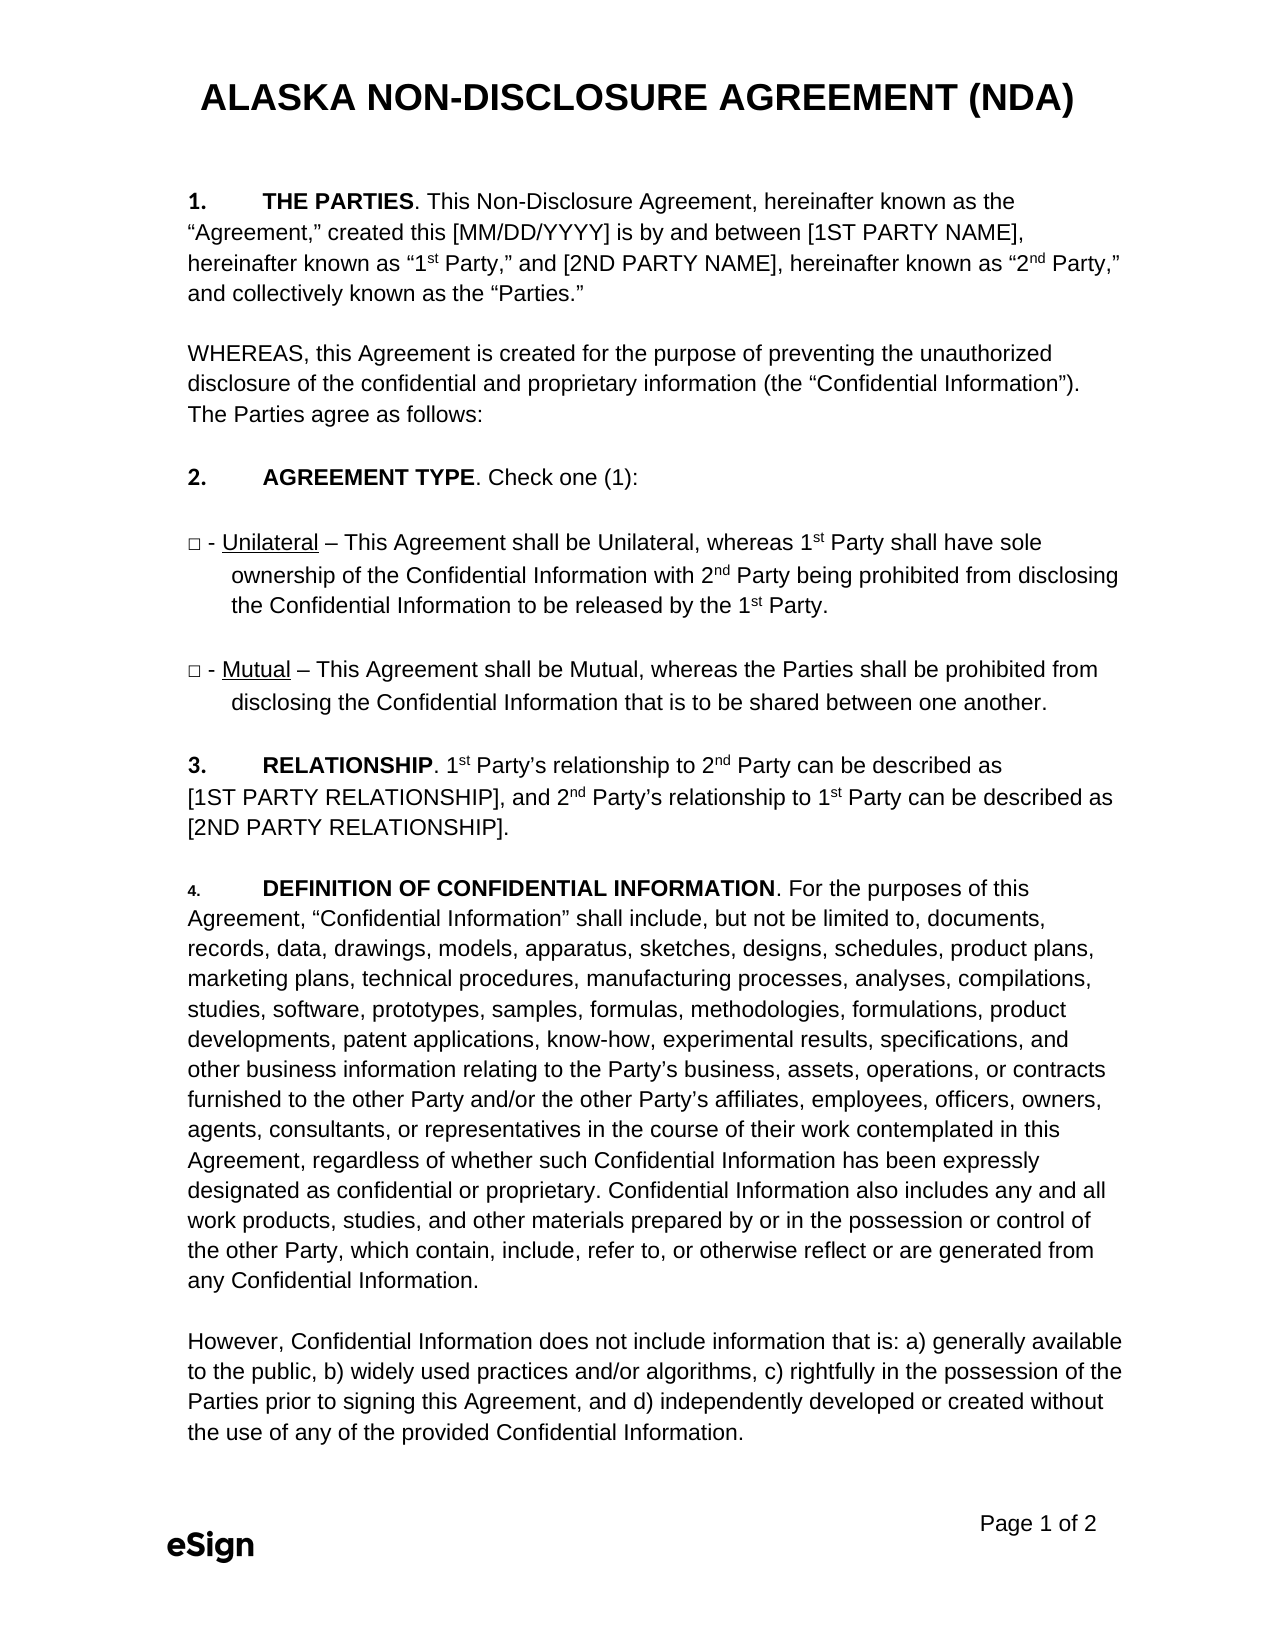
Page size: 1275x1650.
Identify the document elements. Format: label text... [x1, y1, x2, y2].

text ALASKA NON-DISCLOSURE AGREEMENT (NDA) [150, 75, 1125, 118]
list AGREEMENT TYPE. Check one (1): [187, 461, 1125, 492]
list ☐ - Unilateral – This Agreement shall be Unilateral, whereas 1st Party shall have sole [187, 526, 1125, 557]
list [1ST PARTY RELATIONSHIP], and 2nd Party’s relationship to 1st Party can be described as [2ND PARTY RELATIONSHIP]. [187, 784, 1125, 841]
list ☐ - Mutual – This Agreement shall be Mutual, whereas the Parties shall be prohibited from [187, 653, 1125, 684]
text disclosing the Confidential Information that is to be shared between one another. [231, 689, 1125, 715]
text However, Confidential Information does not include information that is: a) generally available to the public, b) widely used practices and/or algorithms, c) rightfully in the possession of the Parties prior to signing this Agreement, and d) independently developed or created without the use of any of the provided Confidential Information. [187, 1328, 1125, 1445]
list WHEREAS, this Agreement is created for the purpose of preventing the unauthorized disclosure of the confidential and proprietary information (the “Confidential Information”). The Parties agree as follows: [187, 340, 1125, 427]
list ownership of the Confidential Information with 2nd Party being prohibited from disclosing the Confidential Information to be released by the 1st Party. [231, 562, 1125, 619]
list DEFINITION OF CONFIDENTIAL INFORMATION. For the purposes of this Agreement, “Confidential Information” shall include, but not be limited to, documents, records, data, drawings, models, apparatus, sketches, designs, schedules, product plans, marketing plans, technical procedures, manufacturing processes, analyses, compilations, studies, software, prototypes, samples, formulas, methodologies, formulations, product developments, patent applications, know-how, experimental results, specifications, and other business information relating to the Party’s business, assets, operations, or contracts furnished to the other Party and/or the other Party’s affiliates, employees, officers, owners, agents, consultants, or representatives in the course of their work contemplated in this Agreement, regardless of whether such Confidential Information has been expressly designated as confidential or proprietary. Confidential Information also includes any and all work products, studies, and other materials prepared by or in the possession or control of the other Party, which contain, include, refer to, or otherwise reflect or are generated from any Confidential Information. [187, 875, 1125, 1294]
list RELATIONSHIP. 1st Party’s relationship to 2nd Party can be described as [187, 749, 1125, 780]
list THE PARTIES. This Non-Disclosure Agreement, hereinafter known as the “Agreement,” created this [MM/DD/YYYY] is by and between [1ST PARTY NAME], hereinafter known as “1st Party,” and [2ND PARTY NAME], hereinafter known as “2nd Party,” and collectively known as the “Parties.” [187, 185, 1125, 306]
